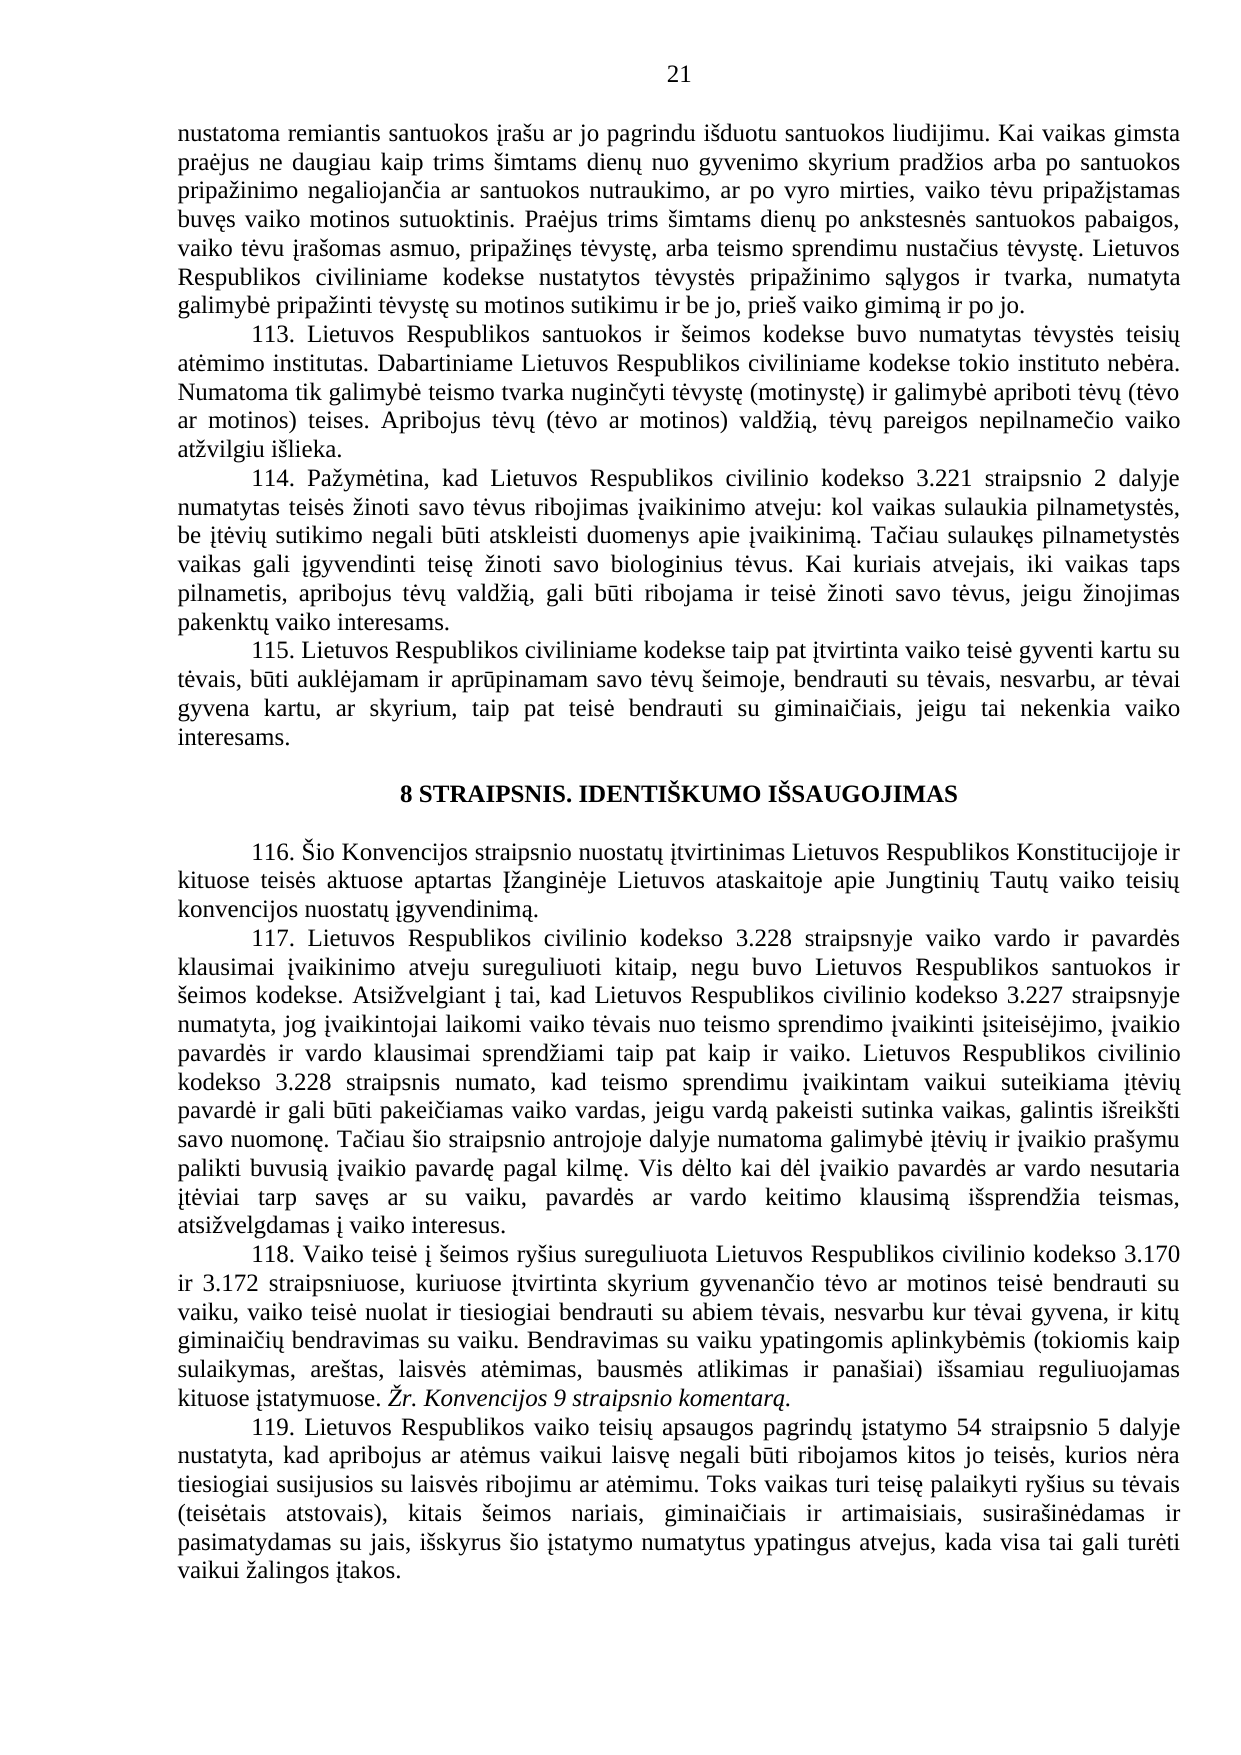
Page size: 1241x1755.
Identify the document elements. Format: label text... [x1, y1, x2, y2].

text nustatoma remiantis santuokos įrašu ar jo pagrindu išduotu santuokos liudijimu. Kai vaikas gimsta praėjus ne daugiau kaip trims šimtams dienų nuo gyvenimo skyrium pradžios arba po santuokos pripažinimo negaliojančia ar santuokos nutraukimo, ar po vyro mirties, vaiko tėvu pripažįstamas buvęs vaiko motinos sutuoktinis. Praėjus trims šimtams dienų po ankstesnės santuokos pabaigos, vaiko tėvu įrašomas asmuo, pripažinęs tėvystę, arba teismo sprendimu nustačius tėvystę. Lietuvos Respublikos civiliniame kodekse nustatytos tėvystės pripažinimo sąlygos ir tvarka, numatyta galimybė pripažinti tėvystę su motinos sutikimu ir be jo, prieš vaiko gimimą ir po jo. [177, 118, 1181, 319]
text 115. Lietuvos Respublikos civiliniame kodekse taip pat įtvirtinta vaiko teisė gyventi kartu su tėvais, būti auklėjamam ir aprūpinamam savo tėvų šeimoje, bendrauti su tėvais, nesvarbu, ar tėvai gyvena kartu, ar skyrium, taip pat teisė bendrauti su giminaičiais, jeigu tai nekenkia vaiko interesams. [177, 636, 1181, 751]
text 116. Šio Konvencijos straipsnio nuostatų įtvirtinimas Lietuvos Respublikos Konstitucijoje ir kituose teisės aktuose aptartas Įžanginėje Lietuvos ataskaitoje apie Jungtinių Tautų vaiko teisių konvencijos nuostatų įgyvendinimą. [177, 837, 1181, 923]
text 8 straipsnis. identiškumo išsaugojimas [177, 779, 1181, 808]
text 117. Lietuvos Respublikos civilinio kodekso 3.228 straipsnyje vaiko vardo ir pavardės klausimai įvaikinimo atveju sureguliuoti kitaip, negu buvo Lietuvos Respublikos santuokos ir šeimos kodekse. Atsižvelgiant į tai, kad Lietuvos Respublikos civilinio kodekso 3.227 straipsnyje numatyta, jog įvaikintojai laikomi vaiko tėvais nuo teismo sprendimo įvaikinti įsiteisėjimo, įvaikio pavardės ir vardo klausimai sprendžiami taip pat kaip ir vaiko. Lietuvos Respublikos civilinio kodekso 3.228 straipsnis numato, kad teismo sprendimu įvaikintam vaikui suteikiama įtėvių pavardė ir gali būti pakeičiamas vaiko vardas, jeigu vardą pakeisti sutinka vaikas, galintis išreikšti savo nuomonę. Tačiau šio straipsnio antrojoje dalyje numatoma galimybė įtėvių ir įvaikio prašymu palikti buvusią įvaikio pavardę pagal kilmę. Vis dėlto kai dėl įvaikio pavardės ar vardo nesutaria įtėviai tarp savęs ar su vaiku, pavardės ar vardo keitimo klausimą išsprendžia teismas, atsižvelgdamas į vaiko interesus. [177, 923, 1181, 1239]
text 113. Lietuvos Respublikos santuokos ir šeimos kodekse buvo numatytas tėvystės teisių atėmimo institutas. Dabartiniame Lietuvos Respublikos civiliniame kodekse tokio instituto nebėra. Numatoma tik galimybė teismo tvarka nuginčyti tėvystę (motinystę) ir galimybė apriboti tėvų (tėvo ar motinos) teises. Apribojus tėvų (tėvo ar motinos) valdžią, tėvų pareigos nepilnamečio vaiko atžvilgiu išlieka. [177, 319, 1181, 463]
text 118. Vaiko teisė į šeimos ryšius sureguliuota Lietuvos Respublikos civilinio kodekso 3.170 ir 3.172 straipsniuose, kuriuose įtvirtinta skyrium gyvenančio tėvo ar motinos teisė bendrauti su vaiku, vaiko teisė nuolat ir tiesiogiai bendrauti su abiem tėvais, nesvarbu kur tėvai gyvena, ir kitų giminaičių bendravimas su vaiku. Bendravimas su vaiku ypatingomis aplinkybėmis (tokiomis kaip sulaikymas, areštas, laisvės atėmimas, bausmės atlikimas ir panašiai) išsamiau reguliuojamas kituose įstatymuose. Žr. Konvencijos 9 straipsnio komentarą. [177, 1239, 1181, 1412]
text 119. Lietuvos Respublikos vaiko teisių apsaugos pagrindų įstatymo 54 straipsnio 5 dalyje nustatyta, kad apribojus ar atėmus vaikui laisvę negali būti ribojamos kitos jo teisės, kurios nėra tiesiogiai susijusios su laisvės ribojimu ar atėmimu. Toks vaikas turi teisę palaikyti ryšius su tėvais (teisėtais atstovais), kitais šeimos nariais, giminaičiais ir artimaisiais, susirašinėdamas ir pasimatydamas su jais, išskyrus šio įstatymo numatytus ypatingus atvejus, kada visa tai gali turėti vaikui žalingos įtakos. [177, 1412, 1181, 1584]
text 114. Pažymėtina, kad Lietuvos Respublikos civilinio kodekso 3.221 straipsnio 2 dalyje numatytas teisės žinoti savo tėvus ribojimas įvaikinimo atveju: kol vaikas sulaukia pilnametystės, be įtėvių sutikimo negali būti atskleisti duomenys apie įvaikinimą. Tačiau sulaukęs pilnametystės vaikas gali įgyvendinti teisę žinoti savo biologinius tėvus. Kai kuriais atvejais, iki vaikas taps pilnametis, apribojus tėvų valdžią, gali būti ribojama ir teisė žinoti savo tėvus, jeigu žinojimas pakenktų vaiko interesams. [177, 463, 1181, 636]
